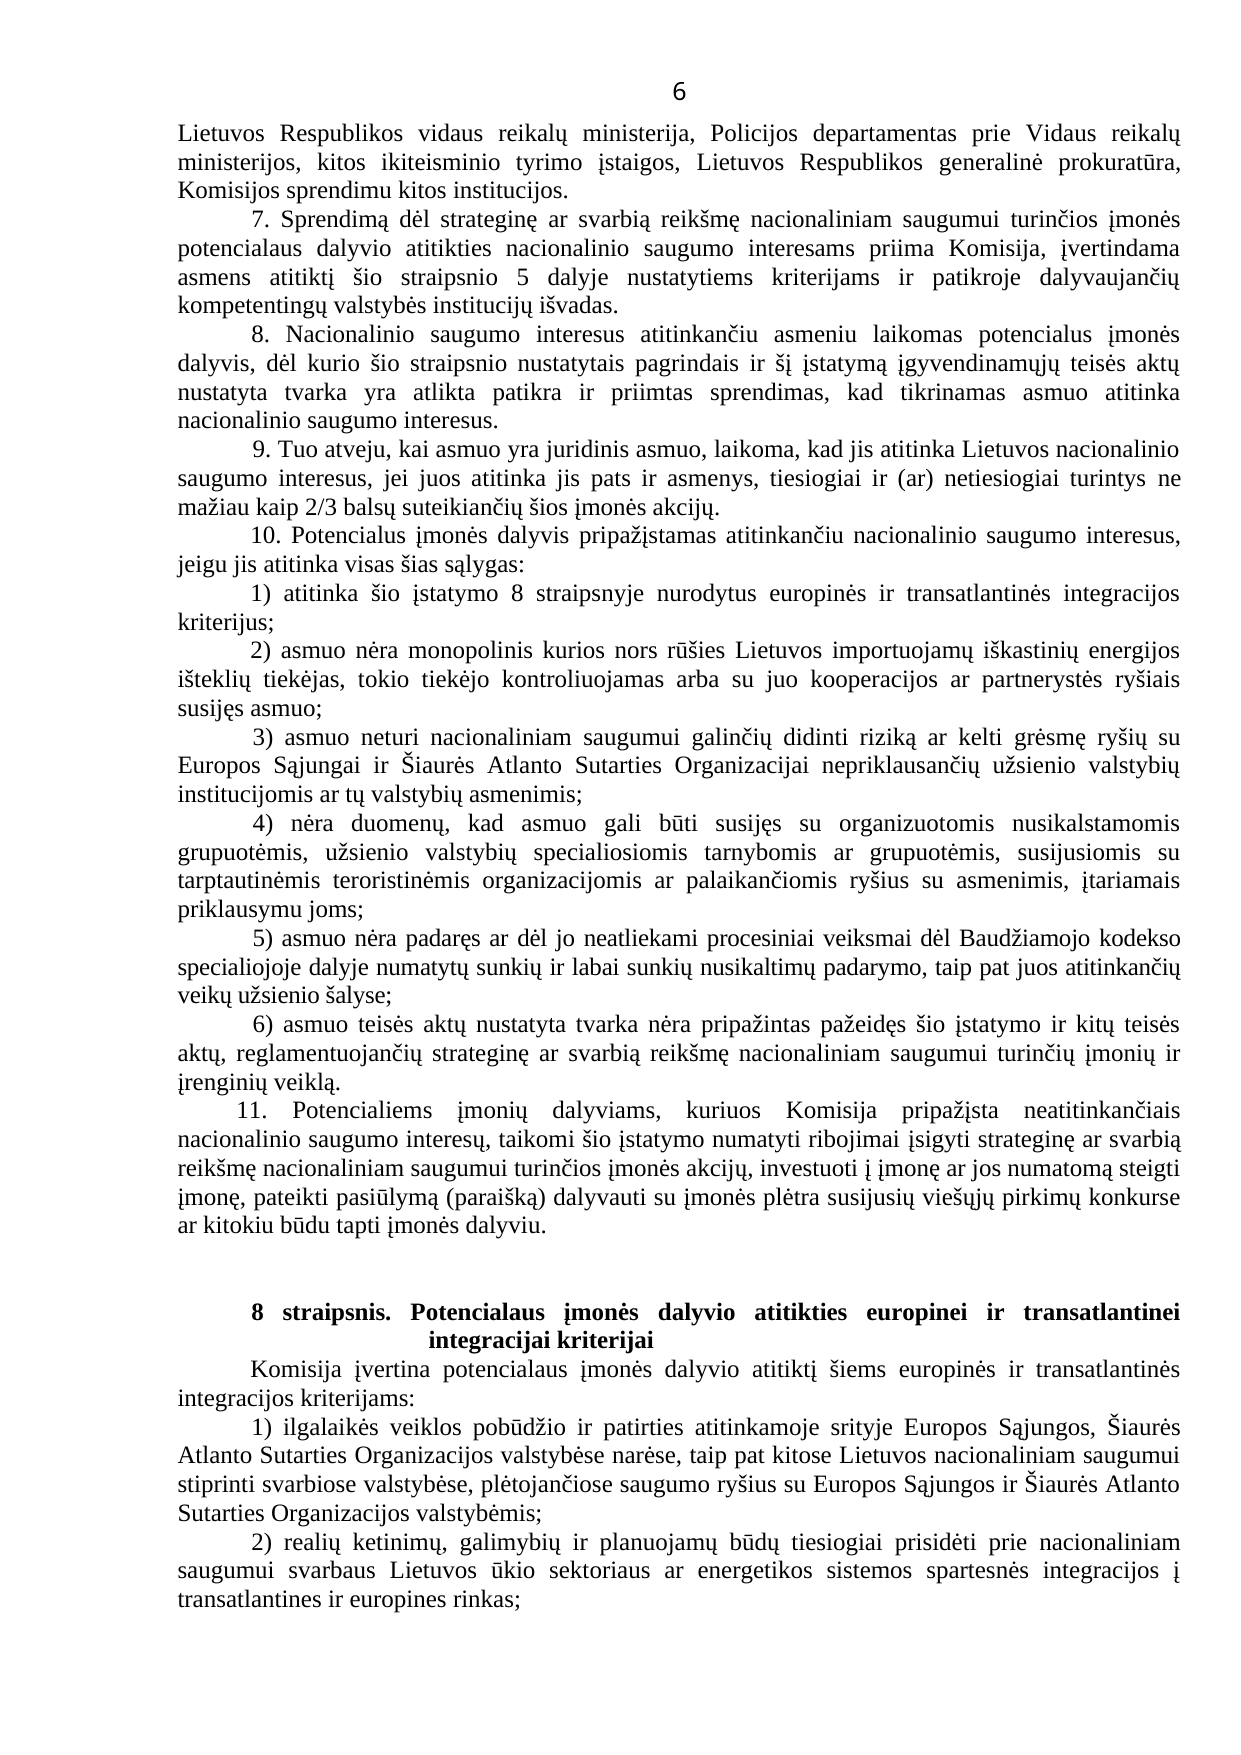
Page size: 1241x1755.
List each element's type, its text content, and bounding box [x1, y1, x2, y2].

text 6) asmuo teisės aktų nustatyta tvarka nėra pripažintas pažeidęs šio įstatymo ir kitų teisės aktų, reglamentuojančių strateginę ar svarbią reikšmę nacionaliniam saugumui turinčių įmonių ir įrenginių veiklą. [177, 1009, 1181, 1096]
text 1) atitinka šio įstatymo 8 straipsnyje nurodytus europinės ir transatlantinės integracijos kriterijus; [177, 578, 1181, 636]
text 7. Sprendimą dėl strateginę ar svarbią reikšmę nacionaliniam saugumui turinčios įmonės potencialaus dalyvio atitikties nacionalinio saugumo interesams priima Komisija, įvertindama asmens atitiktį šio straipsnio 5 dalyje nustatytiems kriterijams ir patikroje dalyvaujančių kompetentingų valstybės institucijų išvadas. [177, 204, 1181, 319]
text 1) ilgalaikės veiklos pobūdžio ir patirties atitinkamoje srityje Europos Sąjungos, Šiaurės Atlanto Sutarties Organizacijos valstybėse narėse, taip pat kitose Lietuvos nacionaliniam saugumui stiprinti svarbiose valstybėse, plėtojančiose saugumo ryšius su Europos Sąjungos ir Šiaurės Atlanto Sutarties Organizacijos valstybėmis; [177, 1412, 1181, 1527]
text 8 straipsnis. Potencialaus įmonės dalyvio atitikties europinei ir transatlantinei integracijai kriterijai [251, 1297, 1181, 1354]
text 4) nėra duomenų, kad asmuo gali būti susijęs su organizuotomis nusikalstamomis grupuotėmis, užsienio valstybių specialiosiomis tarnybomis ar grupuotėmis, susijusiomis su tarptautinėmis teroristinėmis organizacijomis ar palaikančiomis ryšius su asmenimis, įtariamais priklausymu joms; [177, 808, 1181, 923]
text 9. Tuo atveju, kai asmuo yra juridinis asmuo, laikoma, kad jis atitinka Lietuvos nacionalinio saugumo interesus, jei juos atitinka jis pats ir asmenys, tiesiogiai ir (ar) netiesiogiai turintys ne mažiau kaip 2/3 balsų suteikiančių šios įmonės akcijų. [177, 434, 1181, 521]
text 2) asmuo nėra monopolinis kurios nors rūšies Lietuvos importuojamų iškastinių energijos išteklių tiekėjas, tokio tiekėjo kontroliuojamas arba su juo kooperacijos ar partnerystės ryšiais susijęs asmuo; [177, 636, 1181, 722]
text 8. Nacionalinio saugumo interesus atitinkančiu asmeniu laikomas potencialus įmonės dalyvis, dėl kurio šio straipsnio nustatytais pagrindais ir šį įstatymą įgyvendinamųjų teisės aktų nustatyta tvarka yra atlikta patikra ir priimtas sprendimas, kad tikrinamas asmuo atitinka nacionalinio saugumo interesus. [177, 319, 1181, 434]
text 5) asmuo nėra padaręs ar dėl jo neatliekami procesiniai veiksmai dėl Baudžiamojo kodekso specialiojoje dalyje numatytų sunkių ir labai sunkių nusikaltimų padarymo, taip pat juos atitinkančių veikų užsienio šalyse; [177, 923, 1181, 1009]
text 11. Potencialiems įmonių dalyviams, kuriuos Komisija pripažįsta neatitinkančiais nacionalinio saugumo interesų, taikomi šio įstatymo numatyti ribojimai įsigyti strateginę ar svarbią reikšmę nacionaliniam saugumui turinčios įmonės akcijų, investuoti į įmonę ar jos numatomą steigti įmonę, pateikti pasiūlymą (paraišką) dalyvauti su įmonės plėtra susijusių viešųjų pirkimų konkurse ar kitokiu būdu tapti įmonės dalyviu. [177, 1096, 1181, 1239]
text Komisija įvertina potencialaus įmonės dalyvio atitiktį šiems europinės ir transatlantinės integracijos kriterijams: [177, 1354, 1181, 1412]
text 2) realių ketinimų, galimybių ir planuojamų būdų tiesiogiai prisidėti prie nacionaliniam saugumui svarbaus Lietuvos ūkio sektoriaus ar energetikos sistemos spartesnės integracijos į transatlantines ir europines rinkas; [177, 1527, 1181, 1613]
text 3) asmuo neturi nacionaliniam saugumui galinčių didinti riziką ar kelti grėsmę ryšių su Europos Sąjungai ir Šiaurės Atlanto Sutarties Organizacijai nepriklausančių užsienio valstybių institucijomis ar tų valstybių asmenimis; [177, 722, 1181, 808]
text Lietuvos Respublikos vidaus reikalų ministerija, Policijos departamentas prie Vidaus reikalų ministerijos, kitos ikiteisminio tyrimo įstaigos, Lietuvos Respublikos generalinė prokuratūra, Komisijos sprendimu kitos institucijos. [177, 118, 1181, 204]
text 10. Potencialus įmonės dalyvis pripažįstamas atitinkančiu nacionalinio saugumo interesus, jeigu jis atitinka visas šias sąlygas: [177, 521, 1181, 578]
